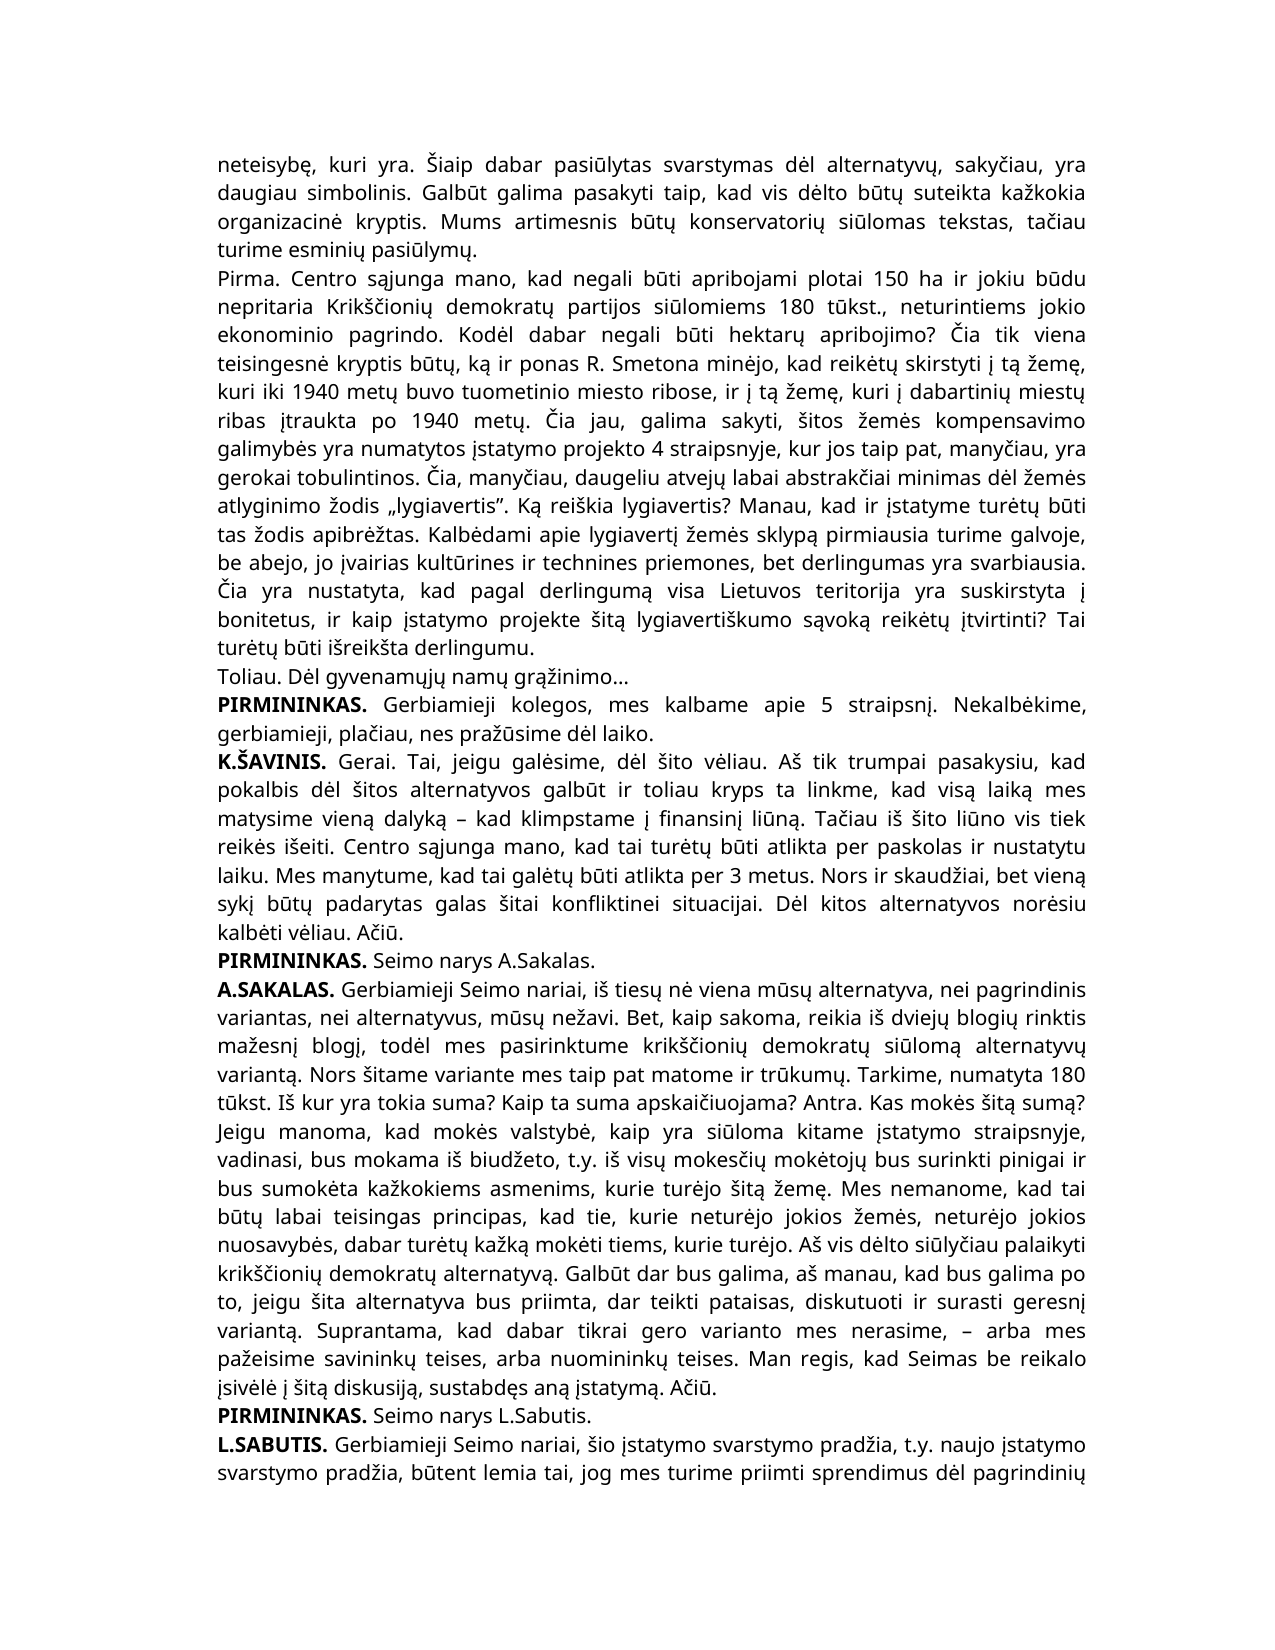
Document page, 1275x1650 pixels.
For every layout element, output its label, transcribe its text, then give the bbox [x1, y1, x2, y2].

text A.SAKALAS. Gerbiamieji Seimo nariai, iš tiesų nė viena mūsų alternatyva, nei pagrindinis variantas, nei alternatyvus, mūsų nežavi. Bet, kaip sakoma, reikia iš dviejų blogių rinktis mažesnį blogį, todėl mes pasirinktume krikščionių demokratų siūlomą alternatyvų variantą. Nors šitame variante mes taip pat matome ir trūkumų. Tarkime, numatyta 180 tūkst. Iš kur yra tokia suma? Kaip ta suma apskaičiuojama? Antra. Kas mokės šitą sumą? Jeigu manoma, kad mokės valstybė, kaip yra siūloma kitame įstatymo straipsnyje, vadinasi, bus mokama iš biudžeto, t.y. iš visų mokesčių mokėtojų bus surinkti pinigai ir bus sumokėta kažkokiems asmenims, kurie turėjo šitą žemę. Mes nemanome, kad tai būtų labai teisingas principas, kad tie, kurie neturėjo jokios žemės, neturėjo jokios nuosavybės, dabar turėtų kažką mokėti tiems, kurie turėjo. Aš vis dėlto siūlyčiau palaikyti krikščionių demokratų alternatyvą. Galbūt dar bus galima, aš manau, kad bus galima po to, jeigu šita alternatyva bus priimta, dar teikti pataisas, diskutuoti ir surasti geresnį variantą. Suprantama, kad dabar tikrai gero varianto mes nerasime, – arba mes pažeisime savininkų teises, arba nuomininkų teises. Man regis, kad Seimas be reikalo įsivėlė į šitą diskusiją, sustabdęs aną įstatymą. Ačiū. [217, 975, 1087, 1401]
text K.ŠAVINIS. Gerai. Tai, jeigu galėsime, dėl šito vėliau. Aš tik trumpai pasakysiu, kad pokalbis dėl šitos alternatyvos galbūt ir toliau kryps ta linkme, kad visą laiką mes matysime vieną dalyką – kad klimpstame į finansinį liūną. Tačiau iš šito liūno vis tiek reikės išeiti. Centro sąjunga mano, kad tai turėtų būti atlikta per paskolas ir nustatytu laiku. Mes manytume, kad tai galėtų būti atlikta per 3 metus. Nors ir skaudžiai, bet vieną sykį būtų padarytas galas šitai konfliktinei situacijai. Dėl kitos alternatyvos norėsiu kalbėti vėliau. Ačiū. [217, 747, 1087, 946]
text PIRMININKAS. Seimo narys A.Sakalas. [217, 946, 1087, 975]
text Pirma. Centro sąjunga mano, kad negali būti apribojami plotai 150 ha ir jokiu būdu nepritaria Krikščionių demokratų partijos siūlomiems 180 tūkst., neturintiems jokio ekonominio pagrindo. Kodėl dabar negali būti hektarų apribojimo? Čia tik viena teisingesnė kryptis būtų, ką ir ponas R. Smetona minėjo, kad reikėtų skirstyti į tą žemę, kuri iki 1940 metų buvo tuometinio miesto ribose, ir į tą žemę, kuri į dabartinių miestų ribas įtraukta po 1940 metų. Čia jau, galima sakyti, šitos žemės kompensavimo galimybės yra numatytos įstatymo projekto 4 straipsnyje, kur jos taip pat, manyčiau, yra gerokai tobulintinos. Čia, manyčiau, daugeliu atvejų labai abstrakčiai minimas dėl žemės atlyginimo žodis „lygiavertis”. Ką reiškia lygiavertis? Manau, kad ir įstatyme turėtų būti tas žodis apibrėžtas. Kalbėdami apie lygiavertį žemės sklypą pirmiausia turime galvoje, be abejo, jo įvairias kultūrines ir technines priemones, bet derlingumas yra svarbiausia. Čia yra nustatyta, kad pagal derlingumą visa Lietuvos teritorija yra suskirstyta į bonitetus, ir kaip įstatymo projekte šitą lygiavertiškumo sąvoką reikėtų įtvirtinti? Tai turėtų būti išreikšta derlingumu. [217, 264, 1087, 662]
text PIRMININKAS. Gerbiamieji kolegos, mes kalbame apie 5 straipsnį. Nekalbėkime, gerbiamieji, plačiau, nes pražūsime dėl laiko. [217, 690, 1087, 747]
text neteisybę, kuri yra. Šiaip dabar pasiūlytas svarstymas dėl alternatyvų, sakyčiau, yra daugiau simbolinis. Galbūt galima pasakyti taip, kad vis dėlto būtų suteikta kažkokia organizacinė kryptis. Mums artimesnis būtų konservatorių siūlomas tekstas, tačiau turime esminių pasiūlymų. [217, 150, 1087, 264]
text L.SABUTIS. Gerbiamieji Seimo nariai, šio įstatymo svarstymo pradžia, t.y. naujo įstatymo svarstymo pradžia, būtent lemia tai, jog mes turime priimti sprendimus dėl pagrindinių [217, 1430, 1087, 1487]
text PIRMININKAS. Seimo narys L.Sabutis. [217, 1401, 1087, 1430]
text Toliau. Dėl gyvenamųjų namų grąžinimo… [217, 662, 1087, 690]
